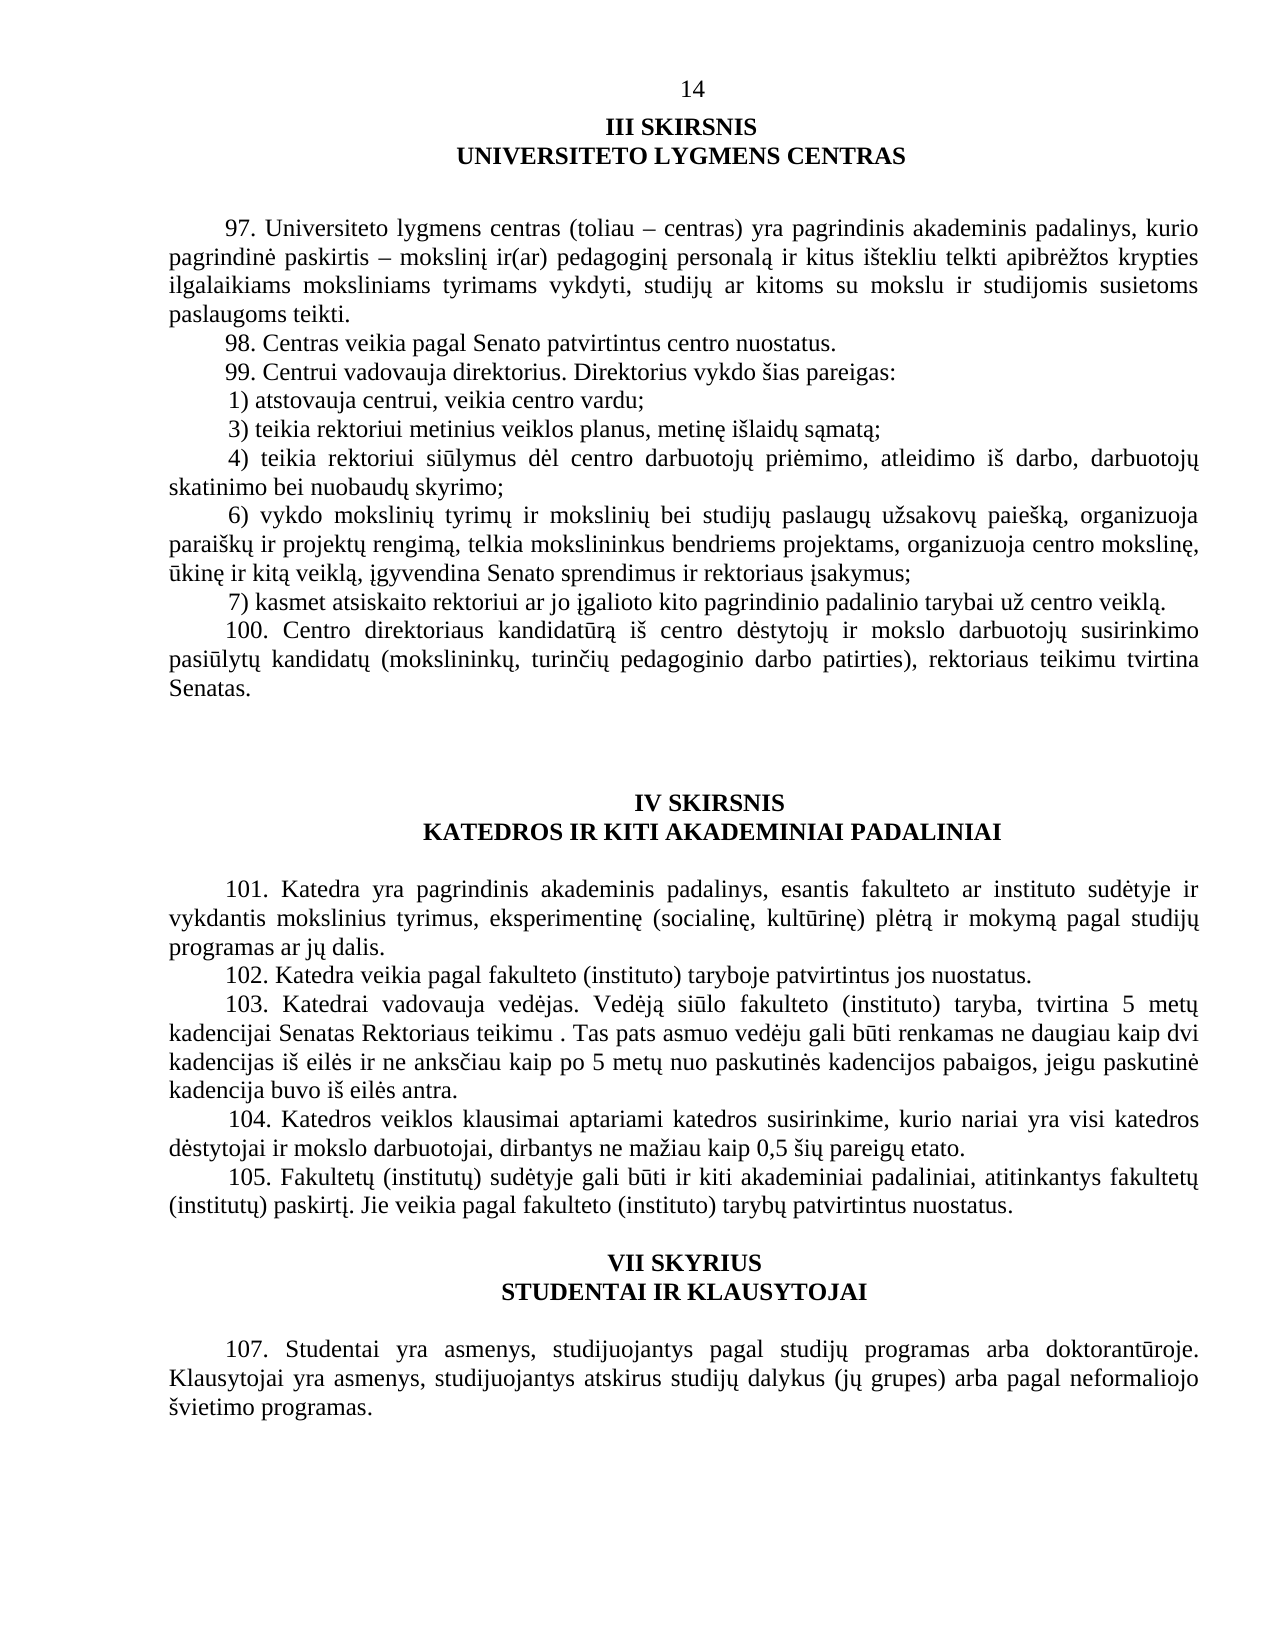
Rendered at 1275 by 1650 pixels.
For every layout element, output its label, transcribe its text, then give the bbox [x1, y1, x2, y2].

text 3) teikia rektoriui metinius veiklos planus, metinę išlaidų sąmatą; [169, 414, 1200, 443]
text 100. Centro direktoriaus kandidatūrą iš centro dėstytojų ir mokslo darbuotojų susirinkimo pasiūlytų kandidatų (mokslininkų, turinčių pedagoginio darbo patirties), rektoriaus teikimu tvirtina Senatas. [169, 616, 1200, 702]
text III skirsnis [169, 112, 1200, 141]
text 104. Katedros veiklos klausimai aptariami katedros susirinkime, kurio nariai yra visi katedros dėstytojai ir mokslo darbuotojai, dirbantys ne mažiau kaip 0,5 šių pareigų etato. [169, 1104, 1200, 1162]
text 107. Studentai yra asmenys, studijuojantys pagal studijų programas arba doktorantūroje. Klausytojai yra asmenys, studijuojantys atskirus studijų dalykus (jų grupes) arba pagal neformaliojo švietimo programas. [169, 1334, 1200, 1421]
text 98. Centras veikia pagal Senato patvirtintus centro nuostatus. [169, 328, 1200, 357]
text 97. Universiteto lygmens centras (toliau – centras) yra pagrindinis akademinis padalinys, kurio pagrindinė paskirtis – mokslinį ir(ar) pedagoginį personalą ir kitus ištekliu telkti apibrėžtos krypties ilgalaikiams moksliniams tyrimams vykdyti, studijų ar kitoms su mokslu ir studijomis susietoms paslaugoms teikti. [169, 213, 1200, 328]
text 99. Centrui vadovauja direktorius. Direktorius vykdo šias pareigas: [169, 357, 1200, 386]
text 101. Katedra yra pagrindinis akademinis padalinys, esantis fakulteto ar instituto sudėtyje ir vykdantis mokslinius tyrimus, eksperimentinę (socialinę, kultūrinę) plėtrą ir mokymą pagal studijų programas ar jų dalis. [169, 874, 1200, 961]
text 103. Katedrai vadovauja vedėjas. Vedėją siūlo fakulteto (instituto) taryba, tvirtina 5 metų kadencijai Senatas Rektoriaus teikimu . Tas pats asmuo vedėju gali būti renkamas ne daugiau kaip dvi kadencijas iš eilės ir ne anksčiau kaip po 5 metų nuo paskutinės kadencijos pabaigos, jeigu paskutinė kadencija buvo iš eilės antra. [169, 989, 1200, 1104]
text 6) vykdo mokslinių tyrimų ir mokslinių bei studijų paslaugų užsakovų paiešką, organizuoja paraiškų ir projektų rengimą, telkia mokslininkus bendriems projektams, organizuoja centro mokslinę, ūkinę ir kitą veiklą, įgyvendina Senato sprendimus ir rektoriaus įsakymus; [169, 501, 1200, 587]
text 4) teikia rektoriui siūlymus dėl centro darbuotojų priėmimo, atleidimo iš darbo, darbuotojų skatinimo bei nuobaudų skyrimo; [169, 443, 1200, 501]
text VII skyrius [169, 1248, 1200, 1277]
text 1) atstovauja centrui, veikia centro vardu; [169, 386, 1200, 414]
text 7) kasmet atsiskaito rektoriui ar jo įgalioto kito pagrindinio padalinio tarybai už centro veiklą. [169, 587, 1200, 616]
text 102. Katedra veikia pagal fakulteto (instituto) taryboje patvirtintus jos nuostatus. [169, 961, 1200, 989]
text 105. Fakultetų (institutų) sudėtyje gali būti ir kiti akademiniai padaliniai, atitinkantys fakultetų (institutų) paskirtį. Jie veikia pagal fakulteto (instituto) tarybų patvirtintus nuostatus. [169, 1162, 1200, 1219]
text STUDENTAI IR KLAUSYTOJAI [169, 1277, 1200, 1306]
text IV skirsnis [169, 788, 1200, 817]
text Katedros ir kiti akademiniai padaliniai [169, 817, 1200, 846]
text Universiteto lygmens centras [169, 141, 1200, 170]
